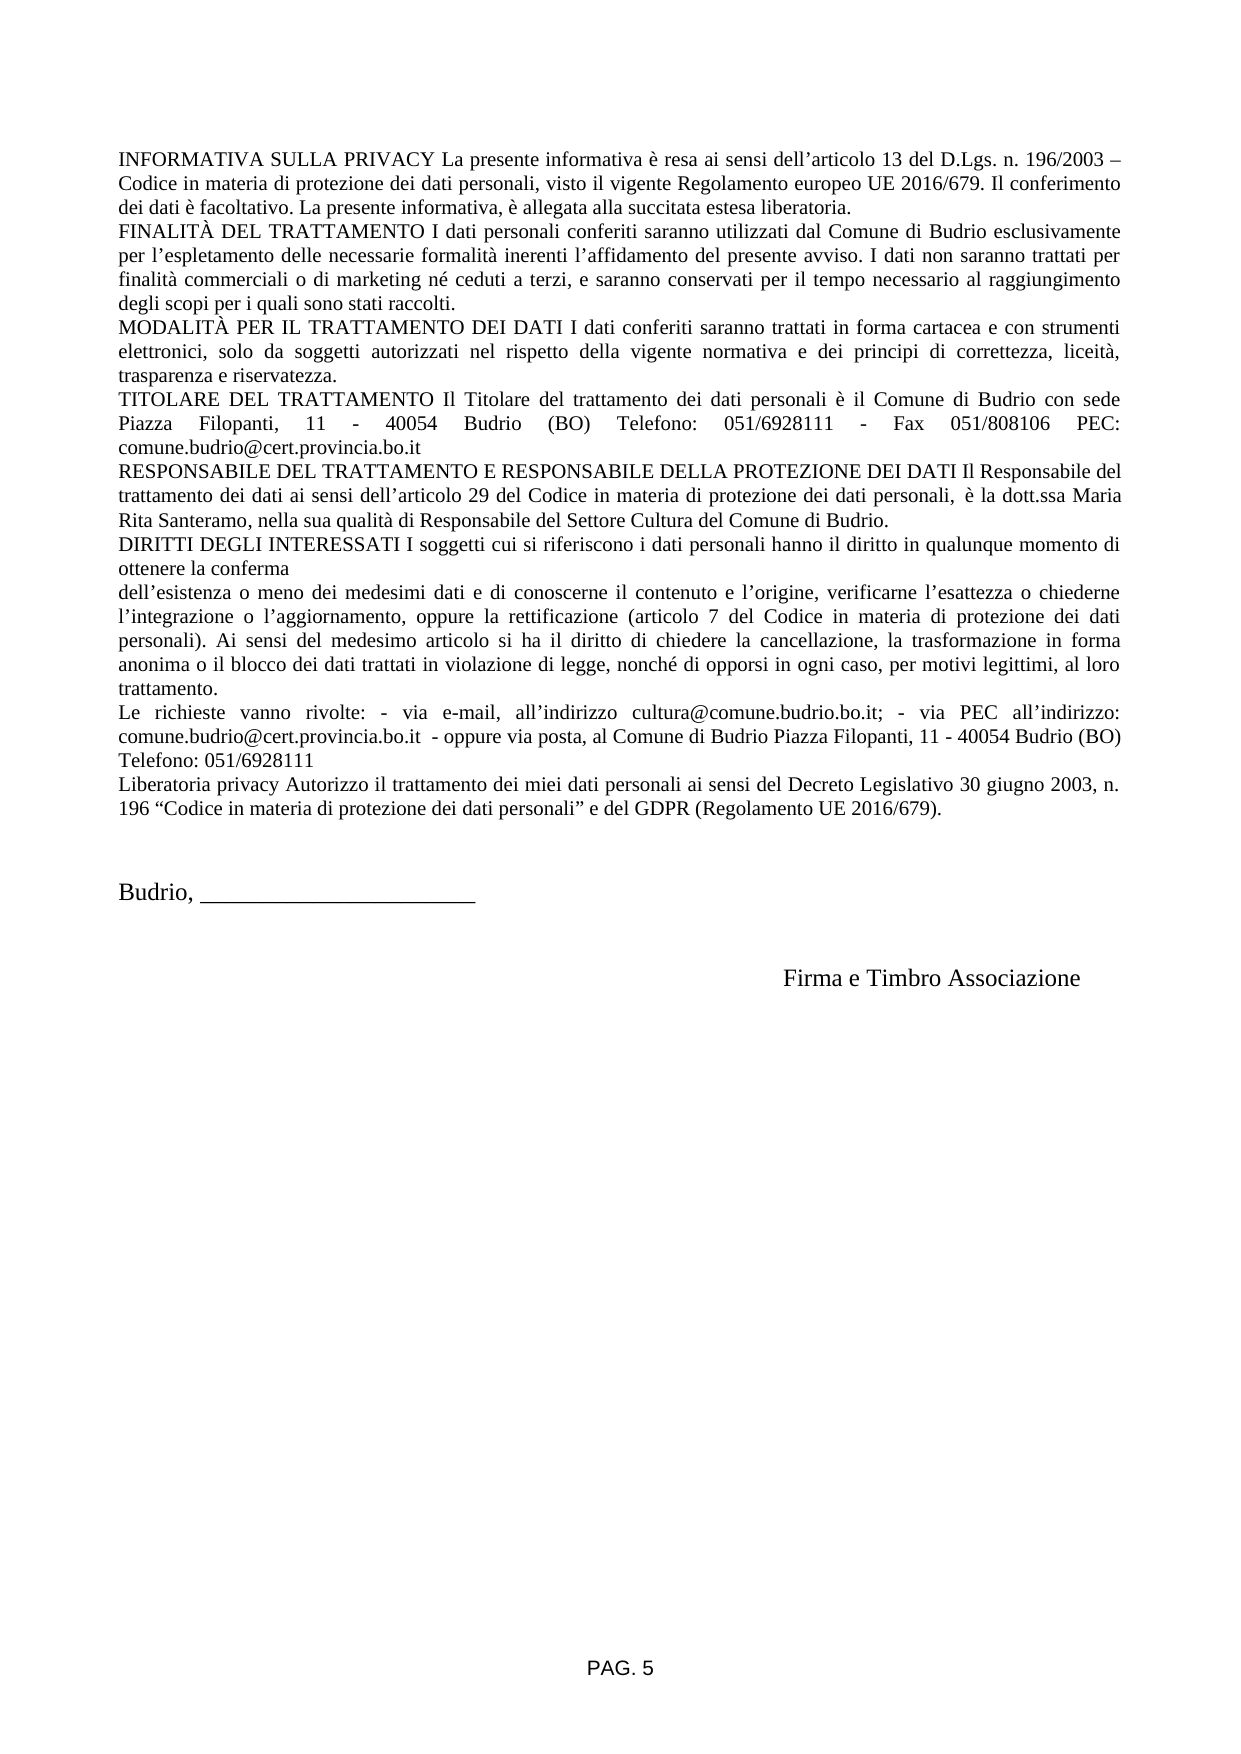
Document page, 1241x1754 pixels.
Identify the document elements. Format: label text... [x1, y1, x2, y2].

text dell’esistenza o meno dei medesimi dati e di conoscerne il contenuto e l’origine, verificarne l’esattezza o chiederne l’integrazione o l’aggiornamento, oppure la rettificazione (articolo 7 del Codice in materia di protezione dei dati personali). Ai sensi del medesimo articolo si ha il diritto di chiedere la cancellazione, la trasformazione in forma anonima o il blocco dei dati trattati in violazione di legge, nonché di opporsi in ogni caso, per motivi legittimi, al loro trattamento. [118, 580, 1122, 700]
text RESPONSABILE DEL TRATTAMENTO E RESPONSABILE DELLA PROTEZIONE DEI DATI Il Responsabile del trattamento dei dati ai sensi dell’articolo 29 del Codice in materia di protezione dei dati personali, è la dott.ssa Maria Rita Santeramo, nella sua qualità di Responsabile del Settore Cultura del Comune di Budrio. [118, 459, 1122, 532]
text Firma e Timbro Associazione [118, 963, 1122, 992]
text TITOLARE DEL TRATTAMENTO Il Titolare del trattamento dei dati personali è il Comune di Budrio con sede Piazza Filopanti, 11 - 40054 Budrio (BO) Telefono: 051/6928111 - Fax 051/808106 PEC: comune.budrio@cert.provincia.bo.it [118, 387, 1122, 459]
text Budrio, ______________________ [118, 877, 1122, 906]
text DIRITTI DEGLI INTERESSATI I soggetti cui si riferiscono i dati personali hanno il diritto in qualunque momento di ottenere la conferma [118, 532, 1122, 580]
text FINALITÀ DEL TRATTAMENTO I dati personali conferiti saranno utilizzati dal Comune di Budrio esclusivamente per l’espletamento delle necessarie formalità inerenti l’affidamento del presente avviso. I dati non saranno trattati per finalità commerciali o di marketing né ceduti a terzi, e saranno conservati per il tempo necessario al raggiungimento degli scopi per i quali sono stati raccolti. [118, 219, 1122, 315]
text Liberatoria privacy Autorizzo il trattamento dei miei dati personali ai sensi del Decreto Legislativo 30 giugno 2003, n. 196 “Codice in materia di protezione dei dati personali” e del GDPR (Regolamento UE 2016/679). [118, 772, 1122, 820]
text Le richieste vanno rivolte: - via e-mail, all’indirizzo cultura@comune.budrio.bo.it; - via PEC all’indirizzo: comune.budrio@cert.provincia.bo.it - oppure via posta, al Comune di Budrio Piazza Filopanti, 11 - 40054 Budrio (BO) Telefono: 051/6928111 [118, 700, 1122, 772]
text INFORMATIVA SULLA PRIVACY La presente informativa è resa ai sensi dell’articolo 13 del D.Lgs. n. 196/2003 – Codice in materia di protezione dei dati personali, visto il vigente Regolamento europeo UE 2016/679. Il conferimento dei dati è facoltativo. La presente informativa, è allegata alla succitata estesa liberatoria. [118, 147, 1122, 219]
text MODALITÀ PER IL TRATTAMENTO DEI DATI I dati conferiti saranno trattati in forma cartacea e con strumenti elettronici, solo da soggetti autorizzati nel rispetto della vigente normativa e dei principi di correttezza, liceità, trasparenza e riservatezza. [118, 315, 1122, 387]
